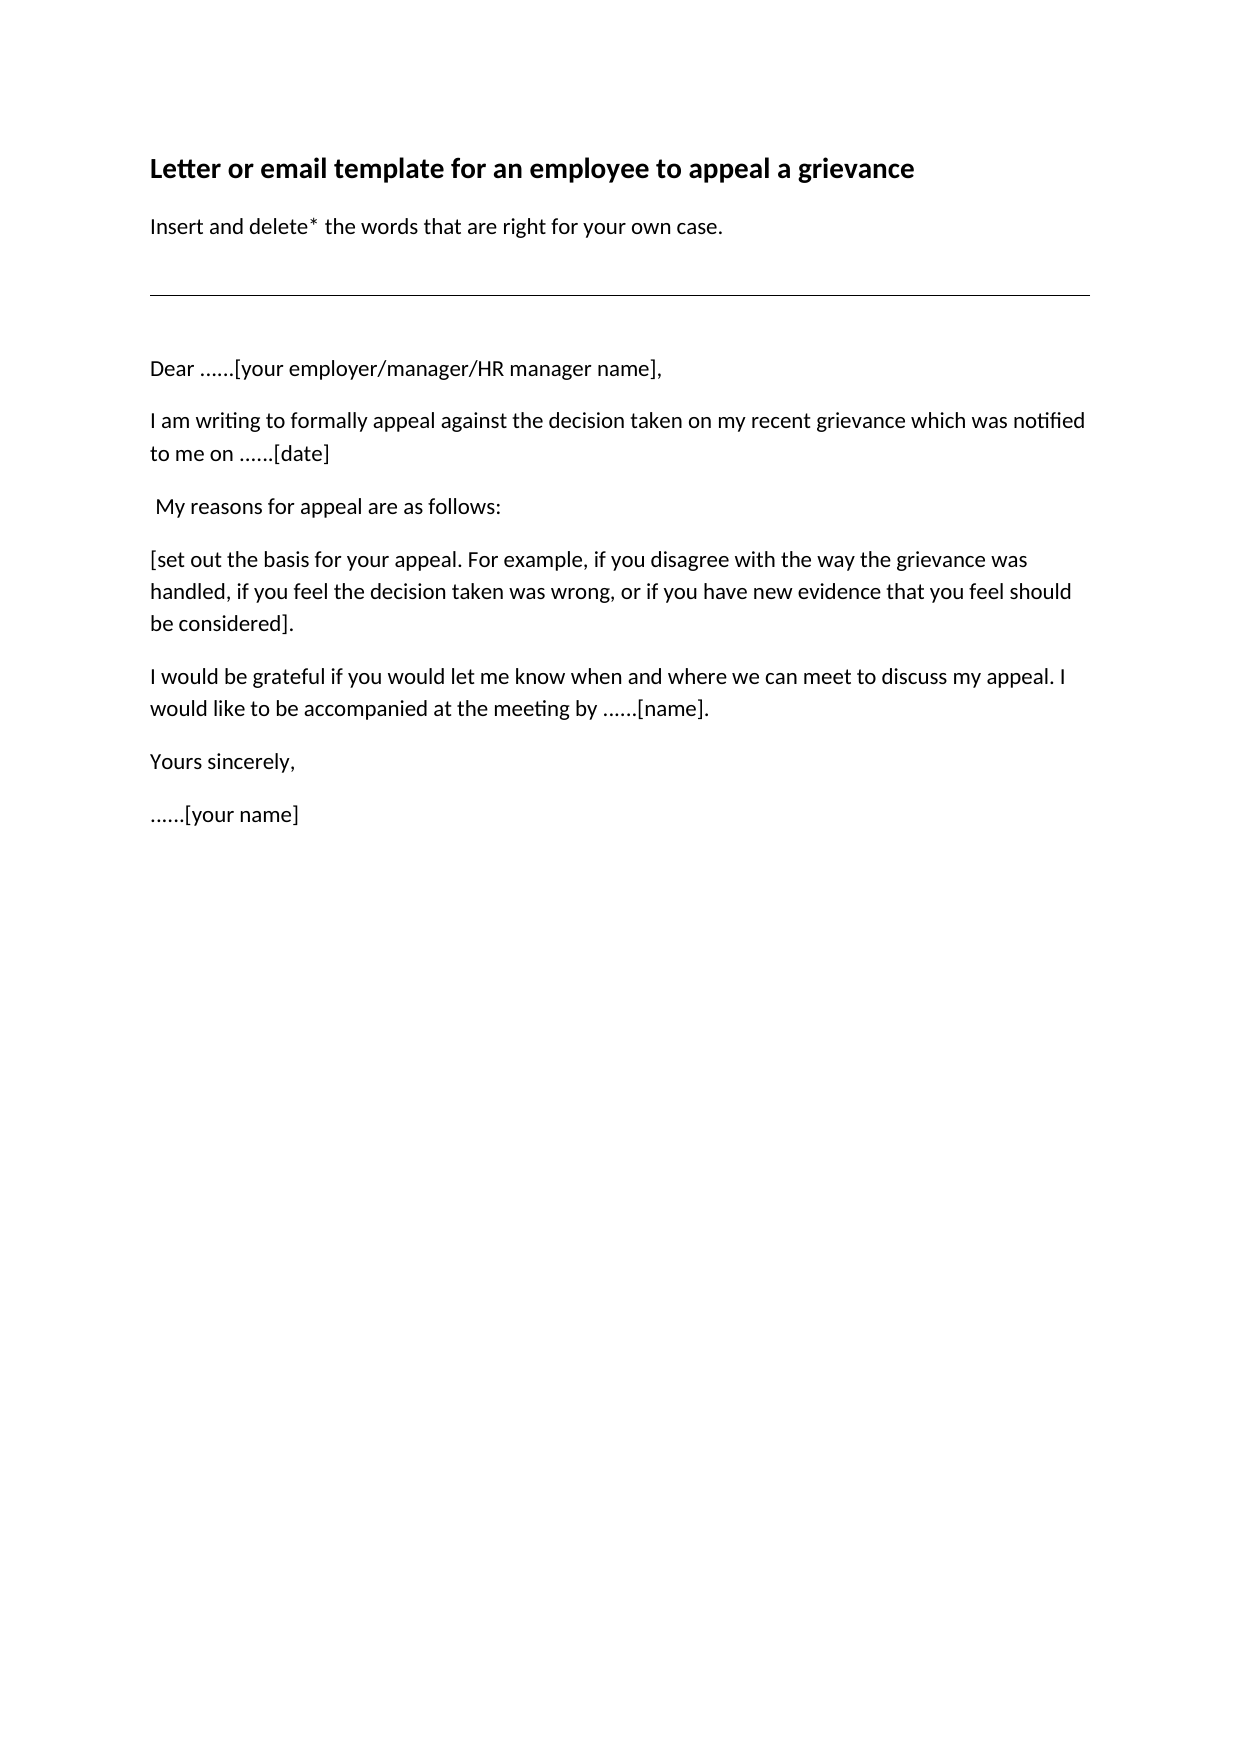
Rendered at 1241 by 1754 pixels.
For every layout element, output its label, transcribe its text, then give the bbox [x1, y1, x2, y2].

text My reasons for appeal are as follows: [150, 492, 1090, 520]
text Yours sincerely, [150, 747, 1090, 776]
text ......[your name] [150, 801, 1090, 828]
text I am writing to formally appeal against the decision taken on my recent grievance which was notified to me on ......[date] [150, 407, 1090, 467]
text Dear ......[your employer/manager/HR manager name], [150, 321, 1090, 382]
text I would be grateful if you would let me know when and where we can meet to discuss my appeal. I would like to be accompanied at the meeting by ......[name]. [150, 662, 1090, 722]
text Insert and delete* the words that are right for your own case. [150, 212, 1090, 240]
text [set out the basis for your appeal. For example, if you disagree with the way the grievance was handled, if you feel the decision taken was wrong, or if you have new evidence that you feel should be considered]. [150, 545, 1090, 637]
text Letter or email template for an employee to appeal a grievance [150, 150, 1090, 186]
